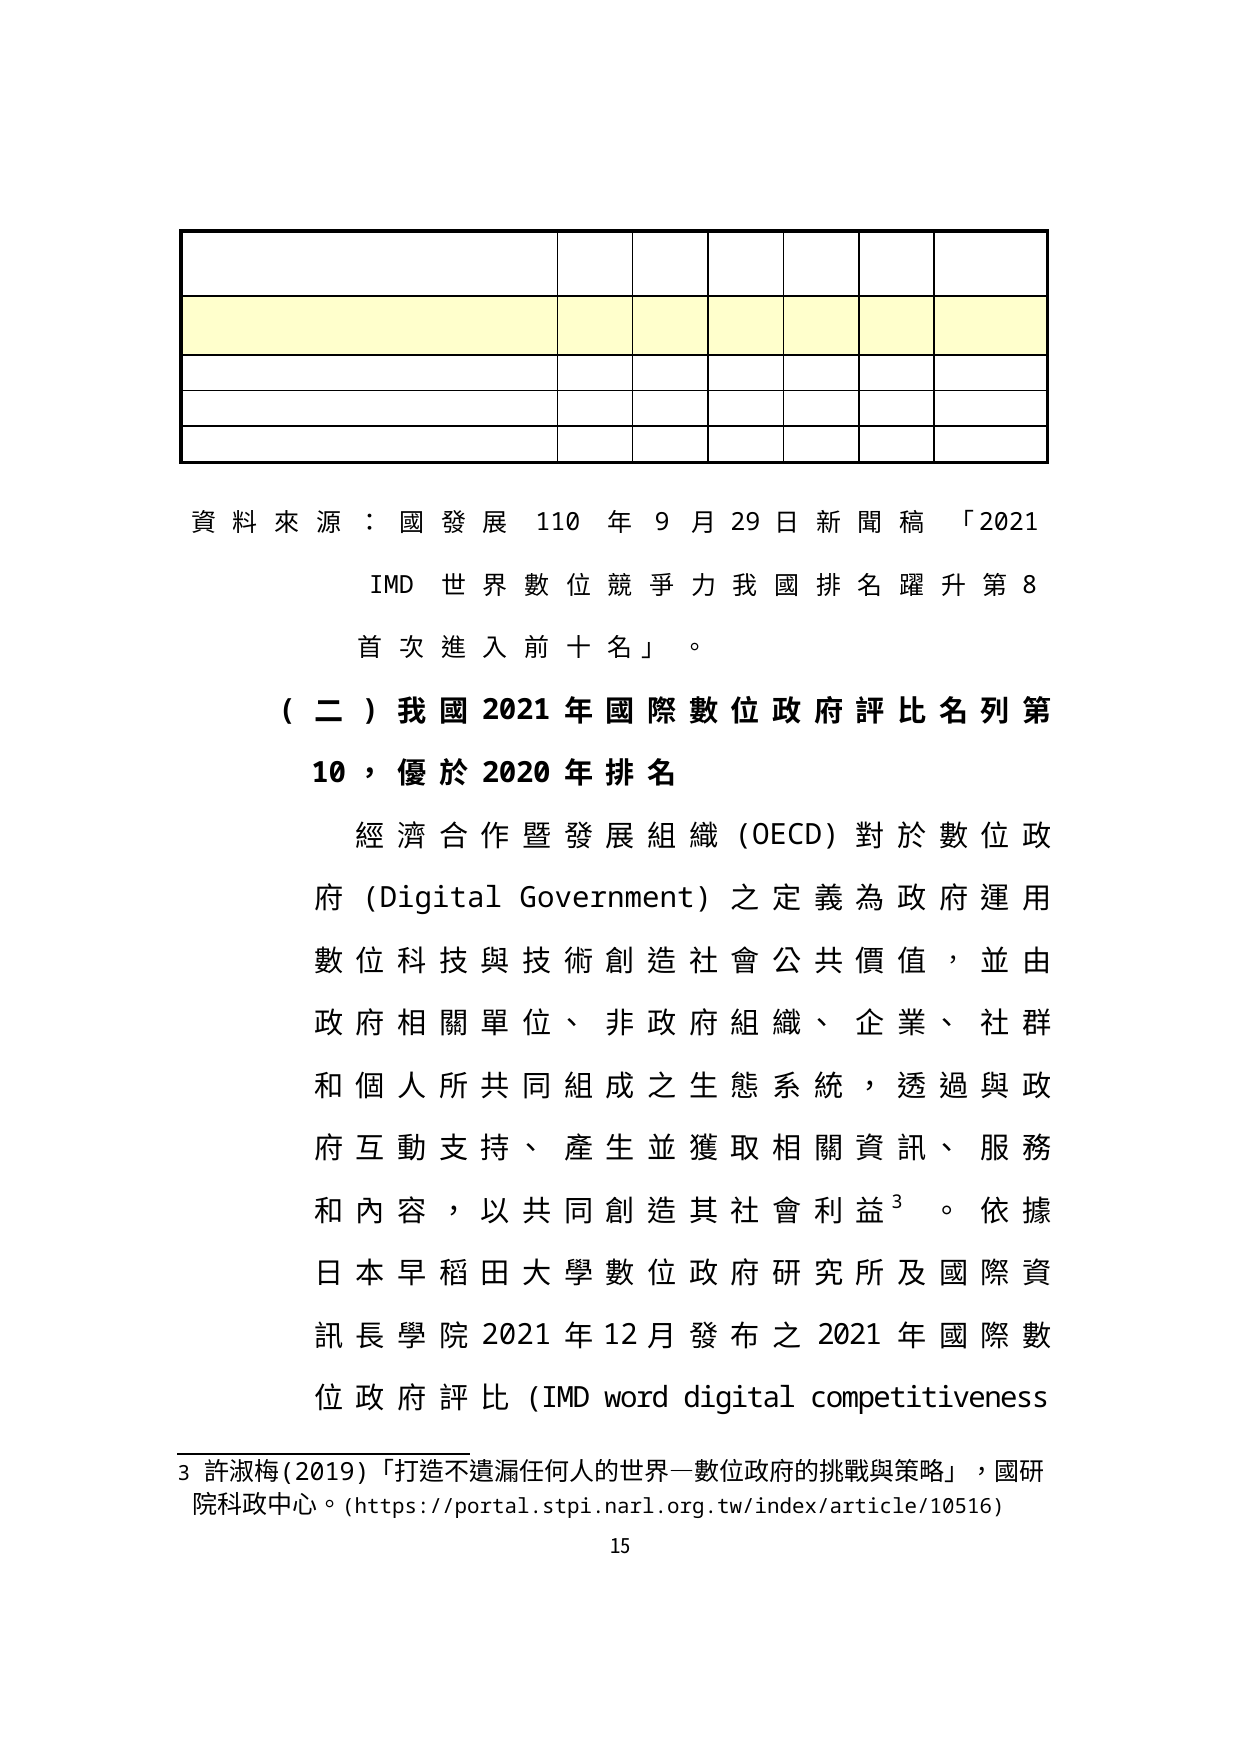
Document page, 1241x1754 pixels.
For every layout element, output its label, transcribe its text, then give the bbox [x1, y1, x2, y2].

table_cell 主要指標-科技 [183, 391, 557, 425]
table_cell 11 [633, 391, 707, 425]
table_cell 主要指標-知識 [183, 356, 557, 390]
table_header 20211 排名變化 [935, 233, 1046, 295]
table_cell 8 [860, 297, 933, 354]
table_cell 世界數位競爭力總排名 [183, 297, 557, 354]
table_header 2018 [633, 233, 707, 295]
table_cell 13 [709, 297, 783, 354]
table_cell 16 [633, 297, 707, 354]
table_cell 16 [558, 427, 632, 461]
table_header 2021 [860, 233, 933, 295]
table_cell 16 [860, 356, 933, 390]
table_cell 17 [709, 356, 783, 390]
table_cell ↑3 [935, 297, 1046, 354]
table_cell 5 [784, 391, 858, 425]
table_cell 18 [784, 356, 858, 390]
table_cell ↑1 [935, 427, 1046, 461]
text (二)我國2021年國際數位政府評比名列第10，優於2020年排名 [242, 667, 1058, 792]
table_cell 19 [633, 356, 707, 390]
table_header 2020 [784, 233, 858, 295]
table_cell 11 [784, 297, 858, 354]
table_cell 7 [860, 427, 933, 461]
table_header 2019 [709, 233, 783, 295]
table_cell 7 [558, 391, 632, 425]
table_cell 8 [784, 427, 858, 461]
table_header 2017 [558, 233, 632, 295]
table_cell 2 [860, 391, 933, 425]
text 資料來源：國發展110年9月29日新聞稿「2021 IMD世界數位競爭力我國排名躍升第8 首次進入前十名」。 [183, 479, 1058, 667]
table_cell 12 [558, 297, 632, 354]
text 經濟合作暨發展組織(OECD)對於數位政府(Digital Government)之定義為政府運用數位科技與技術創造社會公共價值，並由政府相關單位、非政府組織、企業、社群和個人所共同組成之生態系統，透過與政府互動支持、產生並獲取相關資訊、服務和內容，以共同創造其社會利益。依據日本早稻田大學數位政府研究所及國際資訊長學院2021年12月發布之2021年國際數位政府評比(IMD word digital competitiveness [271, 792, 1058, 1417]
table_cell 主要指標-未來整備度 [183, 427, 557, 461]
table_cell 22 [633, 427, 707, 461]
table_cell ↑3 [935, 391, 1046, 425]
table_cell 16 [558, 356, 632, 390]
table_cell 12 [709, 427, 783, 461]
table_cell ↑2 [935, 356, 1046, 390]
table_header 項目 [183, 233, 557, 295]
table_cell 9 [709, 391, 783, 425]
text 許淑梅(2019)「打造不遺漏任何人的世界—數位政府的挑戰與策略」，國研院科政中心。(https://portal.stpi.narl.org.tw/index/article/10516) [177, 1454, 1063, 1520]
